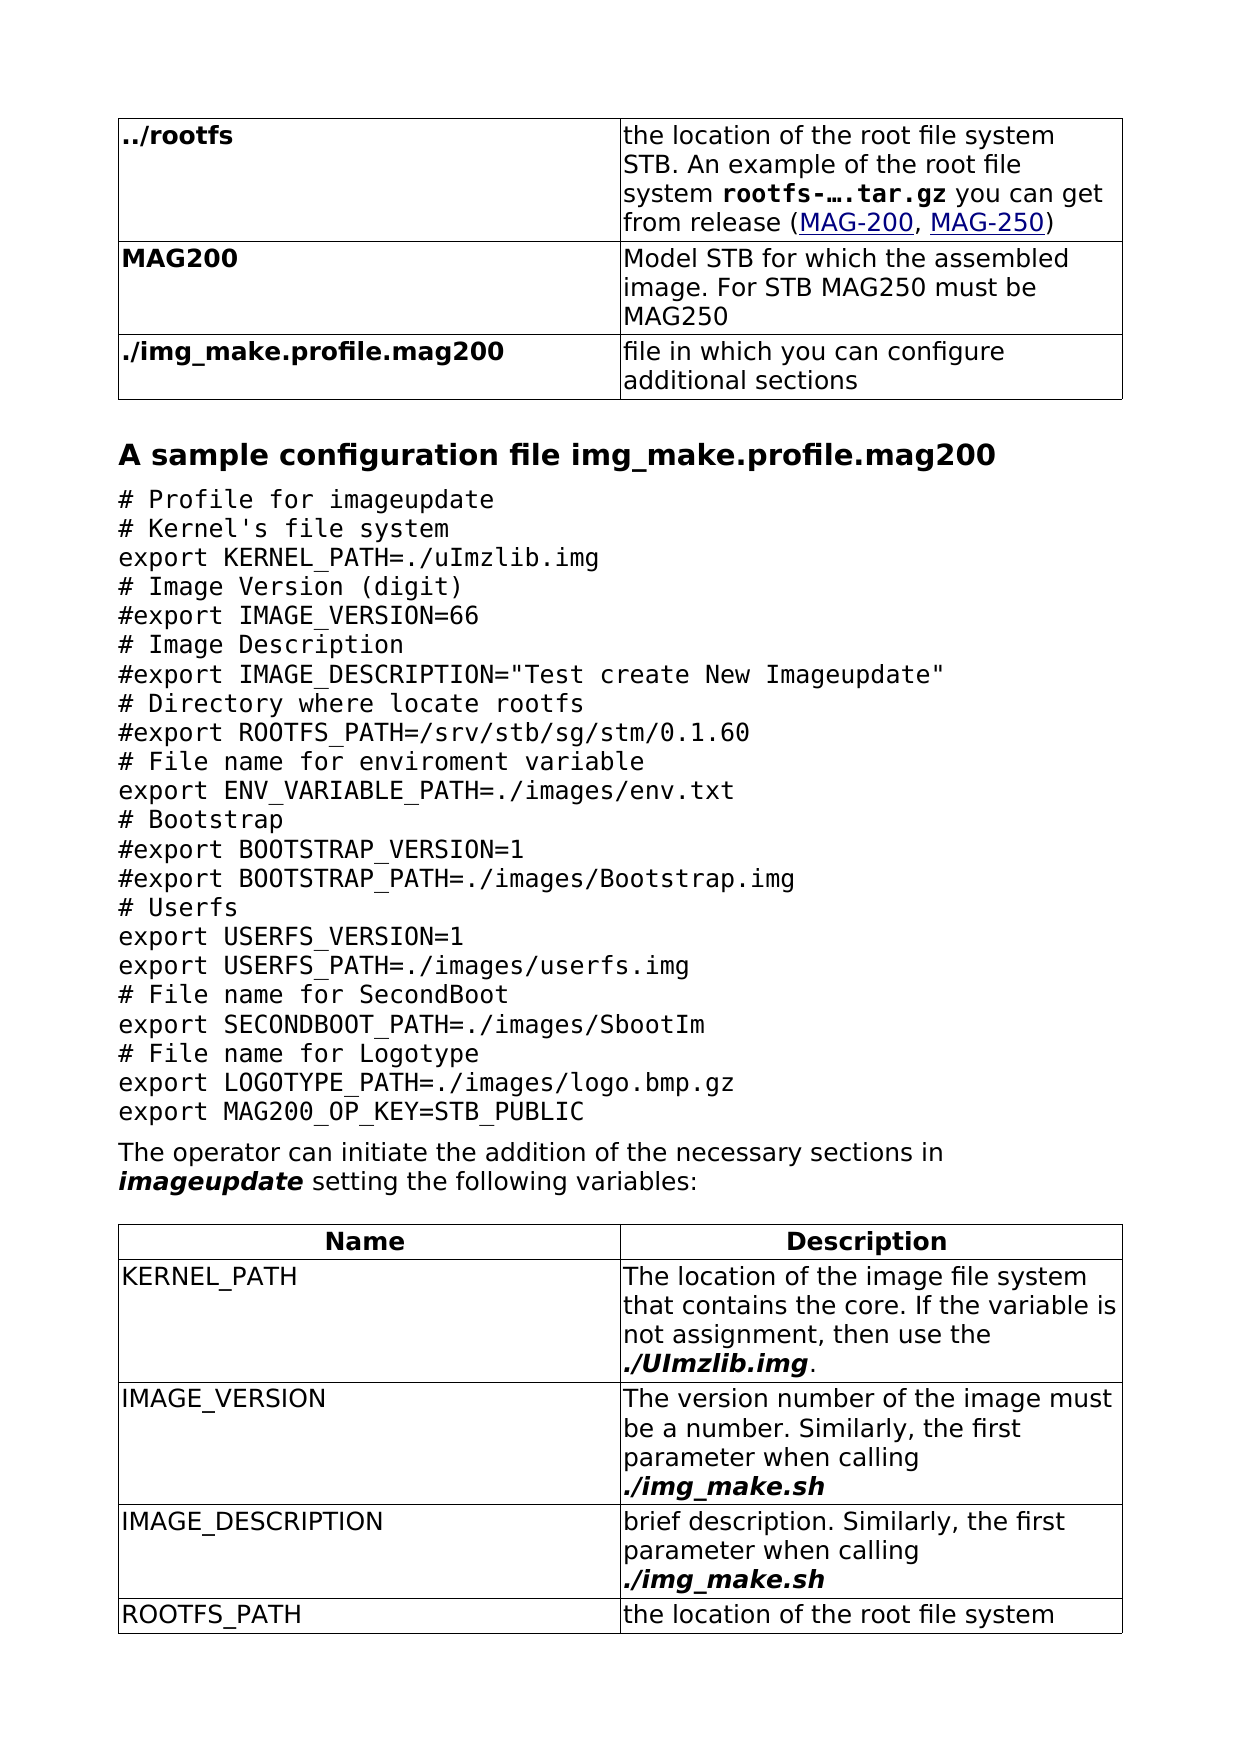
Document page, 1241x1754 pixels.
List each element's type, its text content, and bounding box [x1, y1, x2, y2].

text # Profile for imageupdate # Kernel's file system export KERNEL_PATH=./uImzlib.img # Image Version (digit) #export IMAGE_VERSION=66 # Image Description #export IMAGE_DESCRIPTION="Test create New Imageupdate" # Directory where locate rootfs #export ROOTFS_PATH=/srv/stb/sg/stm/0.1.60 # File name for enviroment variable export ENV_VARIABLE_PATH=./images/env.txt # Bootstrap #export BOOTSTRAP_VERSION=1 #export BOOTSTRAP_PATH=./images/Bootstrap.img # Userfs export USERFS_VERSION=1 export USERFS_PATH=./images/userfs.img # File name for SecondBoot export SECONDBOOT_PATH=./images/SbootIm # File name for Logotype export LOGOTYPE_PATH=./images/logo.bmp.gz export MAG200_OP_KEY=STB_PUBLIC [118, 485, 1122, 1126]
table_header Description [621, 1225, 1122, 1259]
table_cell the location of the root file system STB. An example of the root file system rootfs-….tar.gz you can get from release (MAG-200, MAG-250) [621, 119, 1122, 241]
table_cell KERNEL_PATH [119, 1260, 620, 1382]
table_cell ./img_make.profile.mag200 [119, 335, 620, 398]
table_cell ../rootfs [119, 119, 620, 241]
table_cell The version number of the image must be a number. Similarly, the first parameter when calling ./img_make.sh [621, 1383, 1122, 1504]
table_header Name [119, 1225, 620, 1259]
table_cell MAG200 [119, 242, 620, 334]
table_cell The location of the image file system that contains the core. If the variable is not assignment, then use the ./UImzlib.img. [621, 1260, 1122, 1382]
text The operator can initiate the addition of the necessary sections in imageupdate setting the following variables: [118, 1138, 1122, 1197]
table_cell the location of the root file system [621, 1599, 1122, 1633]
table_cell brief description. Similarly, the first parameter when calling ./img_make.sh [621, 1505, 1122, 1598]
table_cell IMAGE_VERSION [119, 1383, 620, 1504]
table_cell IMAGE_DESCRIPTION [119, 1505, 620, 1598]
table_cell Model STB for which the assembled image. For STB MAG250 must be MAG250 [621, 242, 1122, 334]
table_cell ROOTFS_PATH [119, 1599, 620, 1633]
table_cell file in which you can configure additional sections [621, 335, 1122, 398]
subtitle A sample configuration file img_make.profile.mag200 [118, 438, 1122, 472]
